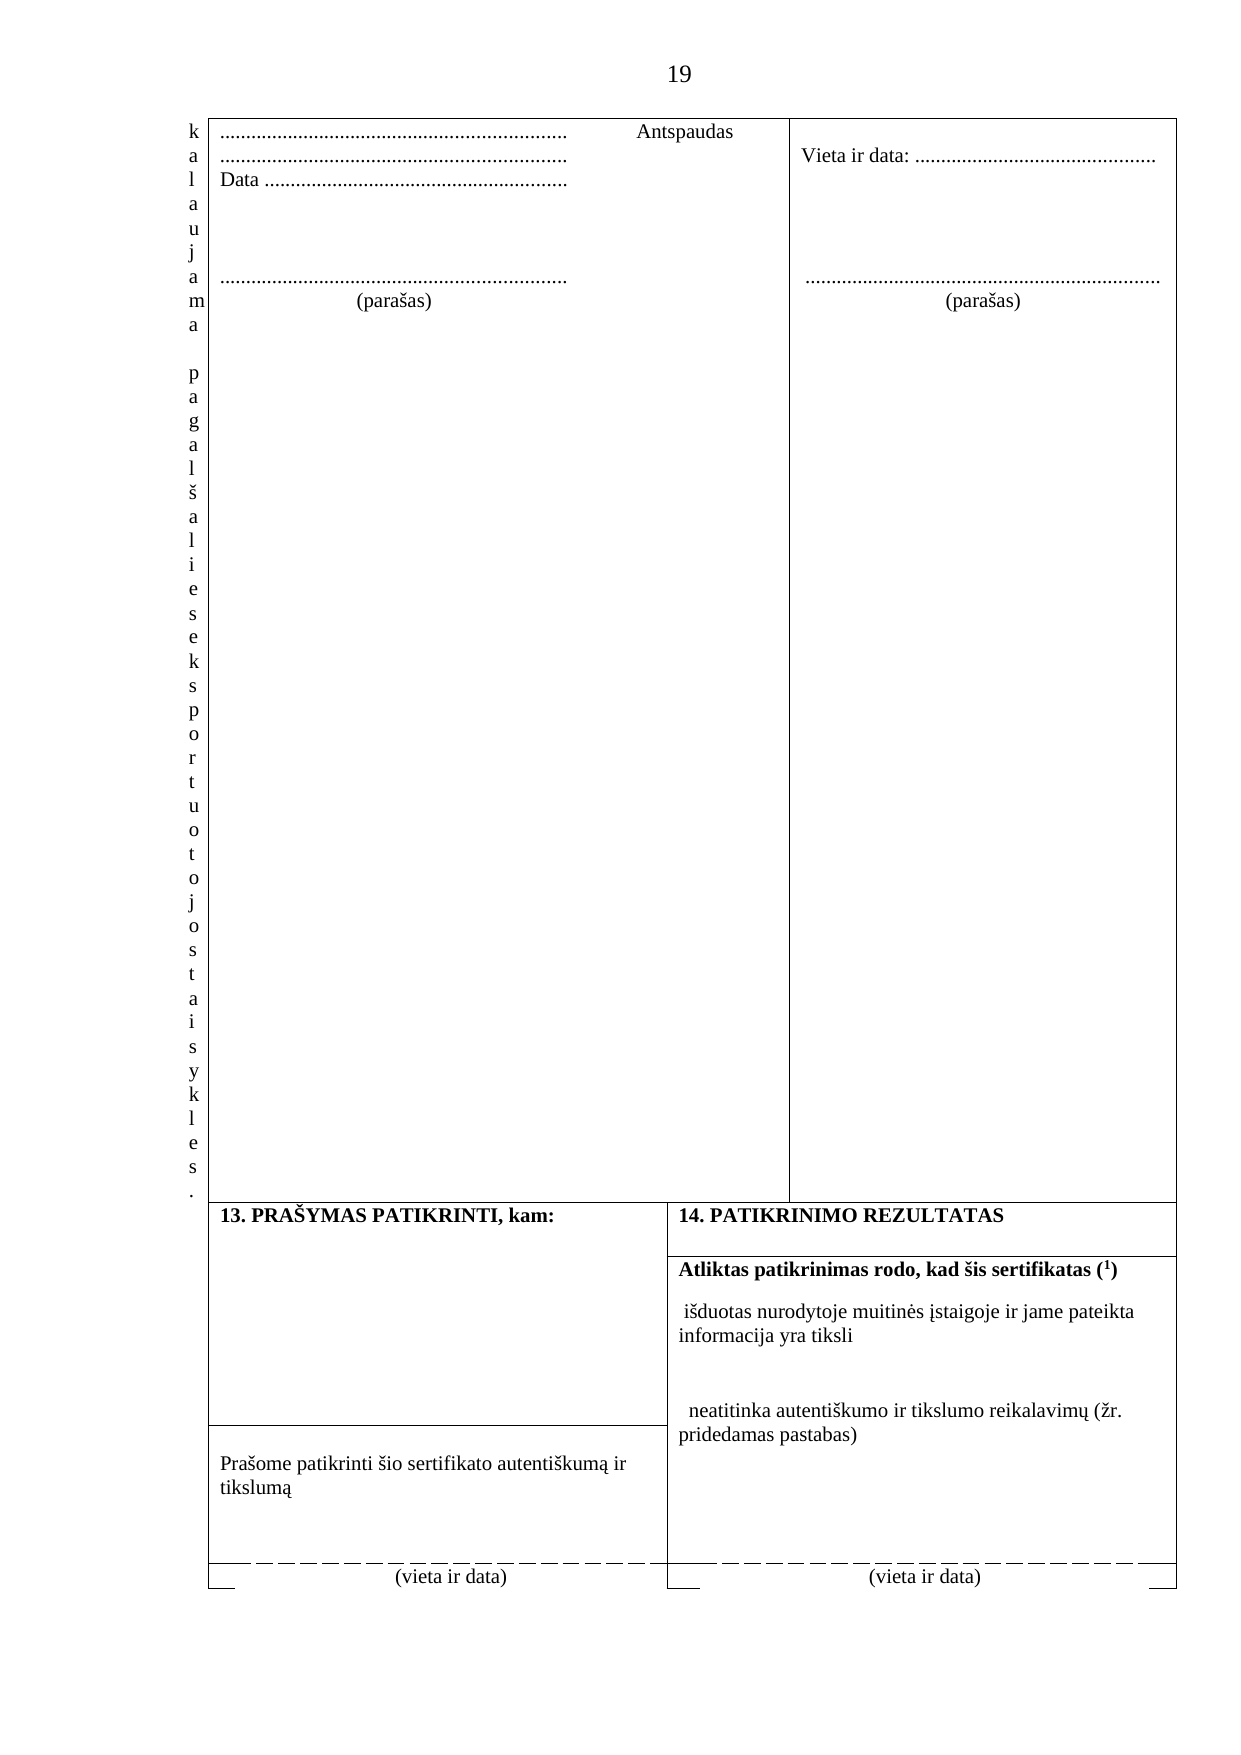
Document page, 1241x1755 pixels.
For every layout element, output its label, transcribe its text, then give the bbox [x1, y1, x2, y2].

table_cell [668, 1507, 1176, 1563]
table_cell [177, 1563, 208, 1588]
table_cell [1177, 1425, 1182, 1451]
table_cell [177, 1372, 208, 1397]
table_cell [1177, 1227, 1182, 1256]
table_cell [177, 1202, 208, 1227]
table_cell [1177, 118, 1182, 1202]
table_cell Forma Nr. …… Muitinės įstaiga Išduodanti šalis ar teritorija Data (parašas) [209, 119, 579, 1202]
table_cell [177, 1507, 208, 1563]
table_cell [177, 1397, 208, 1425]
table_cell [1177, 1372, 1182, 1397]
table_cell [209, 1426, 667, 1451]
table_cell [1177, 1563, 1182, 1588]
table_cell [1177, 1397, 1182, 1425]
table_cell [668, 1372, 1176, 1397]
table_cell [1177, 1202, 1182, 1227]
table_cell [1177, 1298, 1182, 1372]
table_cell [177, 1256, 208, 1298]
table_cell Antspaudas [579, 119, 789, 1202]
table_cell [177, 1425, 208, 1451]
table_cell [1149, 1564, 1176, 1588]
table_cell 13. PRAŠYMAS PATIKRINTI, kam: [209, 1203, 667, 1227]
table_cell [177, 1298, 208, 1372]
table_cell (vieta ir data) [235, 1563, 667, 1588]
table_cell [177, 1451, 208, 1507]
table_cell [1177, 1256, 1182, 1298]
table_cell Atliktas patikrinimas rodo, kad šis sertifikatas (1) [668, 1257, 1176, 1298]
table_cell [177, 1227, 208, 1256]
table_cell [668, 1564, 700, 1588]
table_cell Prašome patikrinti šio sertifikato autentiškumą ir tikslumą [209, 1451, 667, 1507]
table_cell Aš, žemiau pasirašęs, deklaruoju, kad aukščiau aprašytos prekės atitinka sertifikato išdavimo sąlygas. Vieta ir data: (parašas) [790, 119, 1176, 1202]
table_cell neatitinka autentiškumo ir tikslumo reikalavimų (žr. pridedamas pastabas) [668, 1397, 1176, 1451]
table_cell (vieta ir data) [700, 1563, 1149, 1588]
table_cell [209, 1564, 234, 1588]
table_cell [209, 1507, 667, 1563]
table_cell [1177, 1451, 1182, 1507]
table_cell 14. PATIKRINIMO REZULTATAS [668, 1203, 1176, 1256]
table_cell [1177, 1507, 1182, 1563]
table_cell [209, 1227, 667, 1425]
table_cell kalaujama pagal šalies eksportuotojos taisykles. [177, 118, 208, 1202]
table_cell išduotas nurodytoje muitinės įstaigoje ir jame pateikta informacija yra tiksli [668, 1298, 1176, 1372]
table_cell [668, 1451, 1176, 1507]
